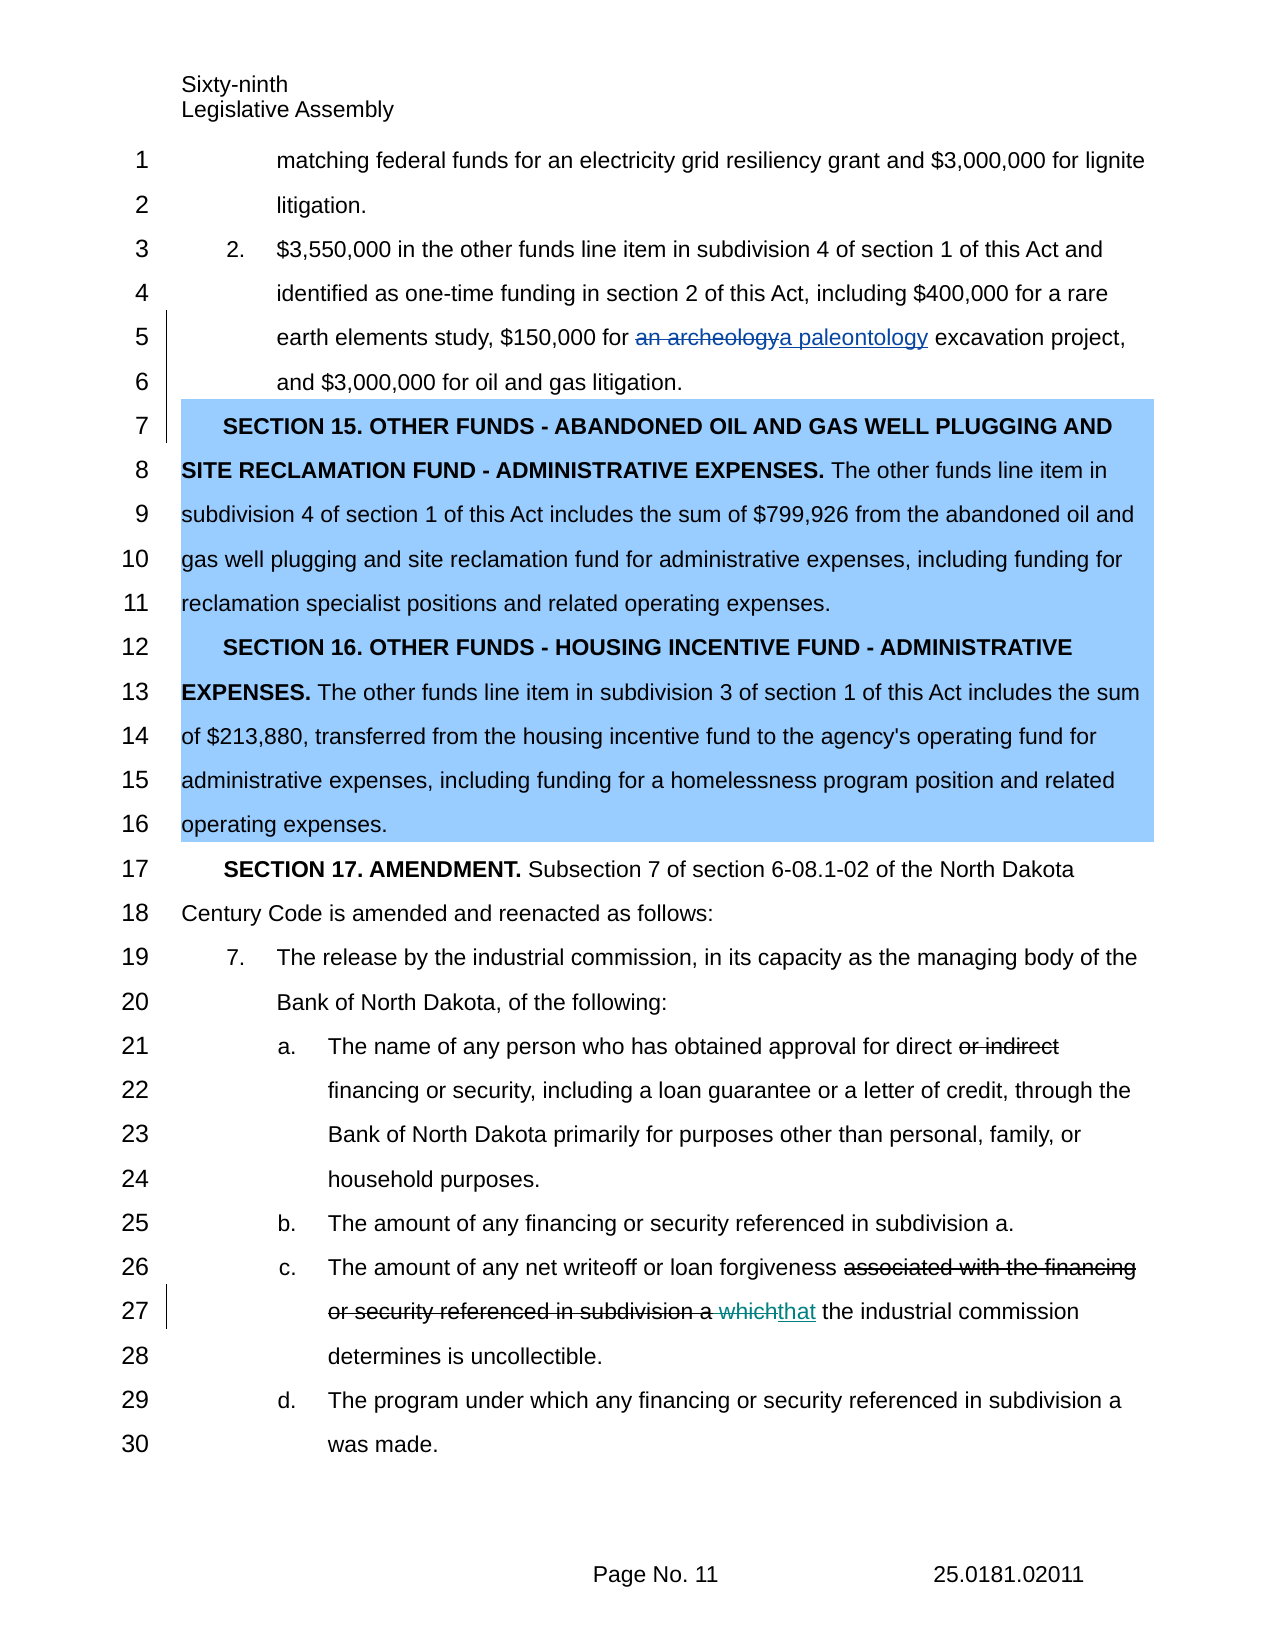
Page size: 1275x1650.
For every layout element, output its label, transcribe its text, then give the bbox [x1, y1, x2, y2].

text d. The program under which any financing or security referenced in subdivision a was made. [181, 1373, 1154, 1461]
text c. The amount of any net writeoff or loan forgiveness associated with the financing or security referenced in subdivision athat the industrial commission determines is uncollectible. [181, 1240, 1154, 1373]
text a. The name of any person who has obtained approval for direct or indirect financing or security, including a loan guarantee or a letter of credit, through the Bank of North Dakota primarily for purposes other than personal, family, or household purposes. [181, 1019, 1154, 1196]
text SECTION 15. OTHER FUNDS - ABANDONED OIL AND GAS WELL PLUGGING AND SITE RECLAMATION FUND - ADMINISTRATIVE EXPENSES. The other funds line item in subdivision 4 of section 1 of this Act includes the sum of $799,926 from the abandoned oil and gas well plugging and site reclamation fund for administrative expenses, including funding for reclamation specialist positions and related operating expenses. [181, 399, 1154, 620]
text 7. The release by the industrial commission, in its capacity as the managing body of the Bank of North Dakota, of the following: [181, 930, 1154, 1019]
text SECTION 16. OTHER FUNDS - HOUSING INCENTIVE FUND - ADMINISTRATIVE EXPENSES. The other funds line item in subdivision 3 of section 1 of this Act includes the sum of $213,880, transferred from the housing incentive fund to the agency's operating fund for administrative expenses, including funding for a homelessness program position and related operating expenses. [181, 620, 1154, 842]
text b. The amount of any financing or security referenced in subdivision a. [181, 1196, 1154, 1240]
text 2. $3,550,000 in the other funds line item in subdivision 4 of section 1 of this Act and identified as one‑time funding in section 2 of this Act, including $400,000 for a rare earth elements study, $150,000 for a paleontology excavation project, and $3,000,000 for oil and gas litigation. [181, 222, 1154, 399]
text matching federal funds for an electricity grid resiliency grant and $3,000,000 for lignite litigation. [181, 133, 1154, 222]
text SECTION 17. AMENDMENT. Subsection 7 of section 6‑08.1‑02 of the North Dakota Century Code is amended and reenacted as follows: [181, 842, 1154, 930]
